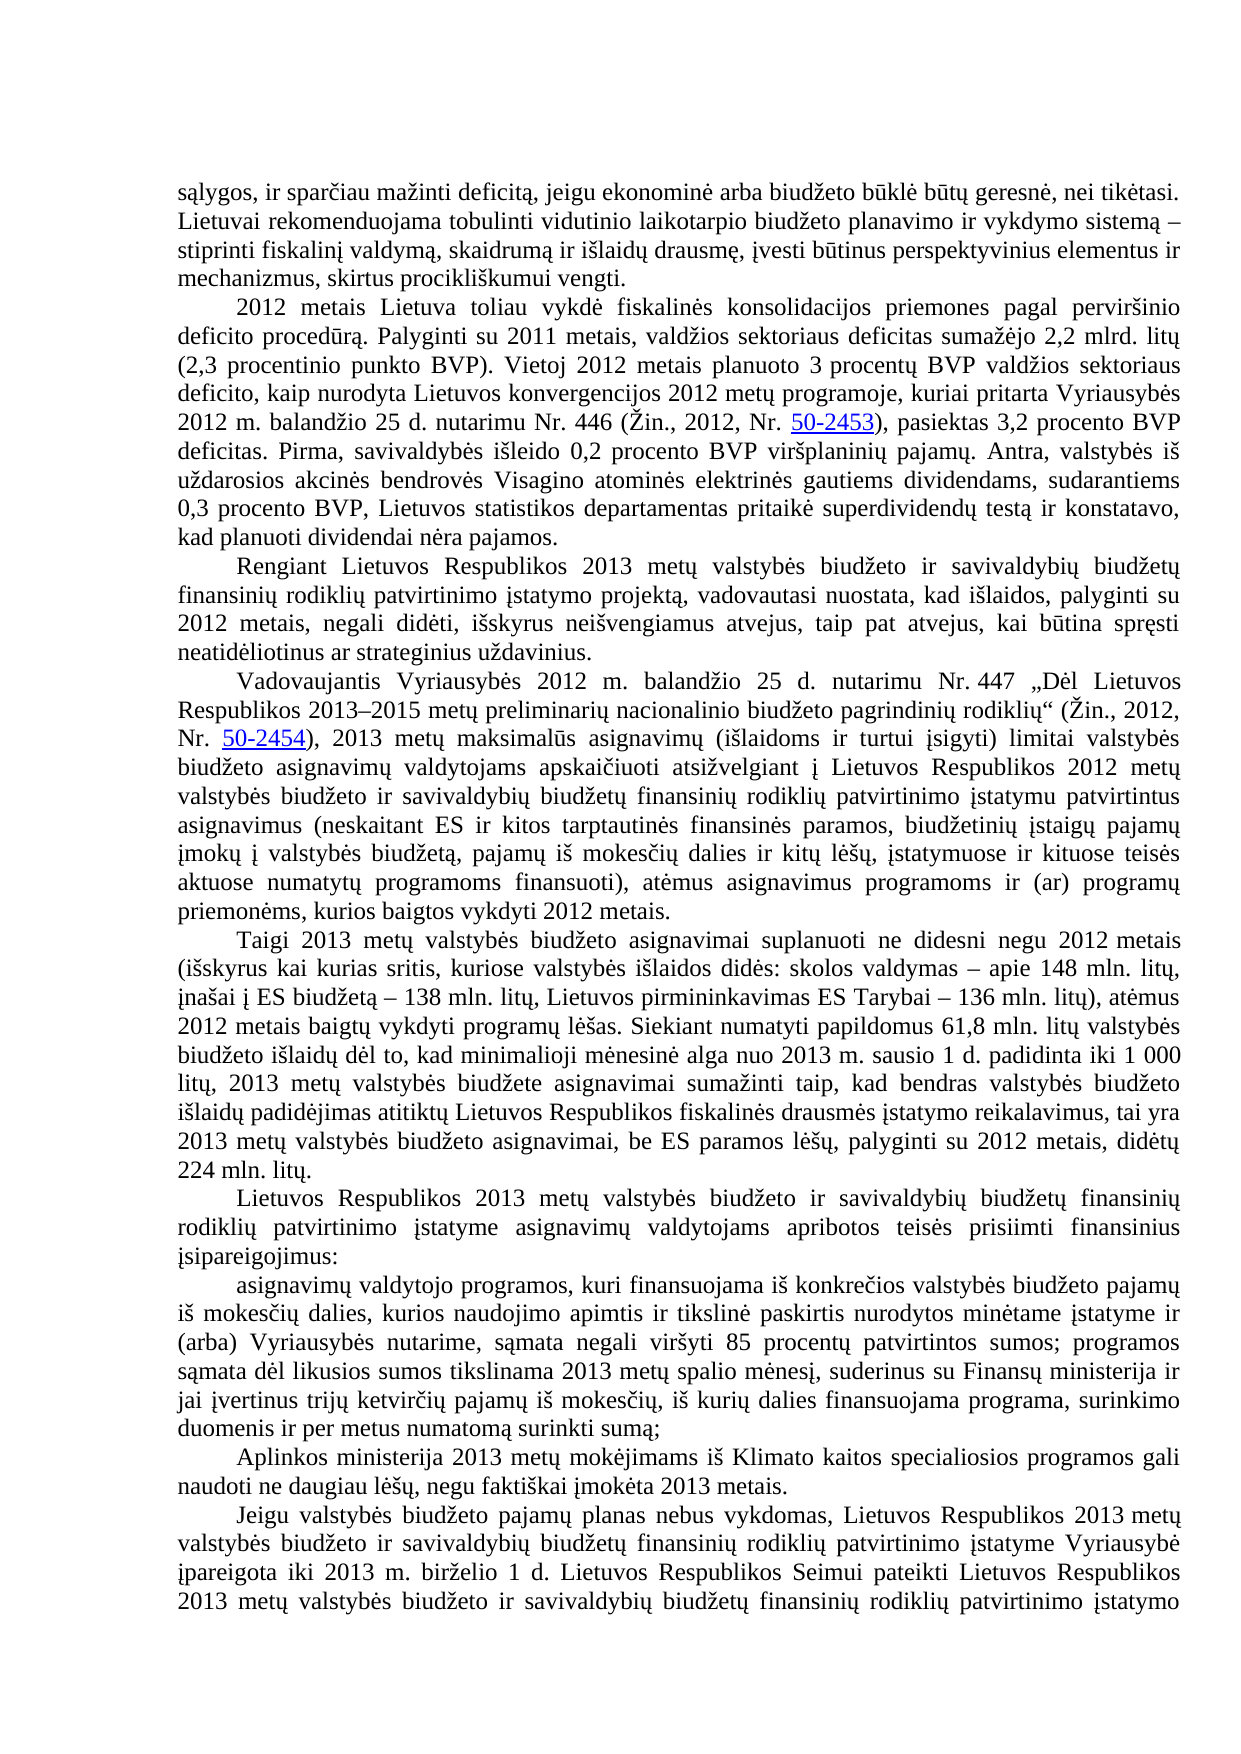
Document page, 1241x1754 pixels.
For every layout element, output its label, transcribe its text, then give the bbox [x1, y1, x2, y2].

text Rengiant Lietuvos Respublikos 2013 metų valstybės biudžeto ir savivaldybių biudžetų finansinių rodiklių patvirtinimo įstatymo projektą, vadovautasi nuostata, kad išlaidos, palyginti su 2012 metais, negali didėti, išskyrus neišvengiamus atvejus, taip pat atvejus, kai būtina spręsti neatidėliotinus ar strateginius uždavinius. [177, 551, 1181, 666]
text Vadovaujantis Vyriausybės 2012 m. balandžio 25 d. nutarimu Nr. 447 „Dėl Lietuvos Respublikos 2013–2015 metų preliminarių nacionalinio biudžeto pagrindinių rodiklių“ (Žin., 2012, Nr. 50-2454), 2013 metų maksimalūs asignavimų (išlaidoms ir turtui įsigyti) limitai valstybės biudžeto asignavimų valdytojams apskaičiuoti atsižvelgiant į Lietuvos Respublikos 2012 metų valstybės biudžeto ir savivaldybių biudžetų finansinių rodiklių patvirtinimo įstatymu patvirtintus asignavimus (neskaitant ES ir kitos tarptautinės finansinės paramos, biudžetinių įstaigų pajamų įmokų į valstybės biudžetą, pajamų iš mokesčių dalies ir kitų lėšų, įstatymuose ir kituose teisės aktuose numatytų programoms finansuoti), atėmus asignavimus programoms ir (ar) programų priemonėms, kurios baigtos vykdyti 2012 metais. [177, 666, 1181, 925]
text sąlygos, ir sparčiau mažinti deficitą, jeigu ekonominė arba biudžeto būklė būtų geresnė, nei tikėtasi. Lietuvai rekomenduojama tobulinti vidutinio laikotarpio biudžeto planavimo ir vykdymo sistemą – stiprinti fiskalinį valdymą, skaidrumą ir išlaidų drausmę, įvesti būtinus perspektyvinius elementus ir mechanizmus, skirtus procikliškumui vengti. [177, 177, 1181, 292]
text Jeigu valstybės biudžeto pajamų planas nebus vykdomas, Lietuvos Respublikos 2013 metų valstybės biudžeto ir savivaldybių biudžetų finansinių rodiklių patvirtinimo įstatyme Vyriausybė įpareigota iki 2013 m. birželio 1 d. Lietuvos Respublikos Seimui pateikti Lietuvos Respublikos 2013 metų valstybės biudžeto ir savivaldybių biudžetų finansinių rodiklių patvirtinimo įstatymo [177, 1500, 1181, 1615]
text Lietuvos Respublikos 2013 metų valstybės biudžeto ir savivaldybių biudžetų finansinių rodiklių patvirtinimo įstatyme asignavimų valdytojams apribotos teisės prisiimti finansinius įsipareigojimus: [177, 1183, 1181, 1270]
text 2012 metais Lietuva toliau vykdė fiskalinės konsolidacijos priemones pagal perviršinio deficito procedūrą. Palyginti su 2011 metais, valdžios sektoriaus deficitas sumažėjo 2,2 mlrd. litų (2,3 procentinio punkto BVP). Vietoj 2012 metais planuoto 3 procentų BVP valdžios sektoriaus deficito, kaip nurodyta Lietuvos konvergencijos 2012 metų programoje, kuriai pritarta Vyriausybės 2012 m. balandžio 25 d. nutarimu Nr. 446 (Žin., 2012, Nr. 50-2453), pasiektas 3,2 procento BVP deficitas. Pirma, savivaldybės išleido 0,2 procento BVP viršplaninių pajamų. Antra, valstybės iš uždarosios akcinės bendrovės Visagino atominės elektrinės gautiems dividendams, sudarantiems 0,3 procento BVP, Lietuvos statistikos departamentas pritaikė superdividendų testą ir konstatavo, kad planuoti dividendai nėra pajamos. [177, 292, 1181, 551]
text Aplinkos ministerija 2013 metų mokėjimams iš Klimato kaitos specialiosios programos gali naudoti ne daugiau lėšų, negu faktiškai įmokėta 2013 metais. [177, 1442, 1181, 1500]
text Taigi 2013 metų valstybės biudžeto asignavimai suplanuoti ne didesni negu 2012 metais (išskyrus kai kurias sritis, kuriose valstybės išlaidos didės: skolos valdymas – apie 148 mln. litų, įnašai į ES biudžetą – 138 mln. litų, Lietuvos pirmininkavimas ES Tarybai – 136 mln. litų), atėmus 2012 metais baigtų vykdyti programų lėšas. Siekiant numatyti papildomus 61,8 mln. litų valstybės biudžeto išlaidų dėl to, kad minimalioji mėnesinė alga nuo 2013 m. sausio 1 d. padidinta iki 1 000 litų, 2013 metų valstybės biudžete asignavimai sumažinti taip, kad bendras valstybės biudžeto išlaidų padidėjimas atitiktų Lietuvos Respublikos fiskalinės drausmės įstatymo reikalavimus, tai yra 2013 metų valstybės biudžeto asignavimai, be ES paramos lėšų, palyginti su 2012 metais, didėtų 224 mln. litų. [177, 925, 1181, 1183]
text asignavimų valdytojo programos, kuri finansuojama iš konkrečios valstybės biudžeto pajamų iš mokesčių dalies, kurios naudojimo apimtis ir tikslinė paskirtis nurodytos minėtame įstatyme ir (arba) Vyriausybės nutarime, sąmata negali viršyti 85 procentų patvirtintos sumos; programos sąmata dėl likusios sumos tikslinama 2013 metų spalio mėnesį, suderinus su Finansų ministerija ir jai įvertinus trijų ketvirčių pajamų iš mokesčių, iš kurių dalies finansuojama programa, surinkimo duomenis ir per metus numatomą surinkti sumą; [177, 1270, 1181, 1442]
